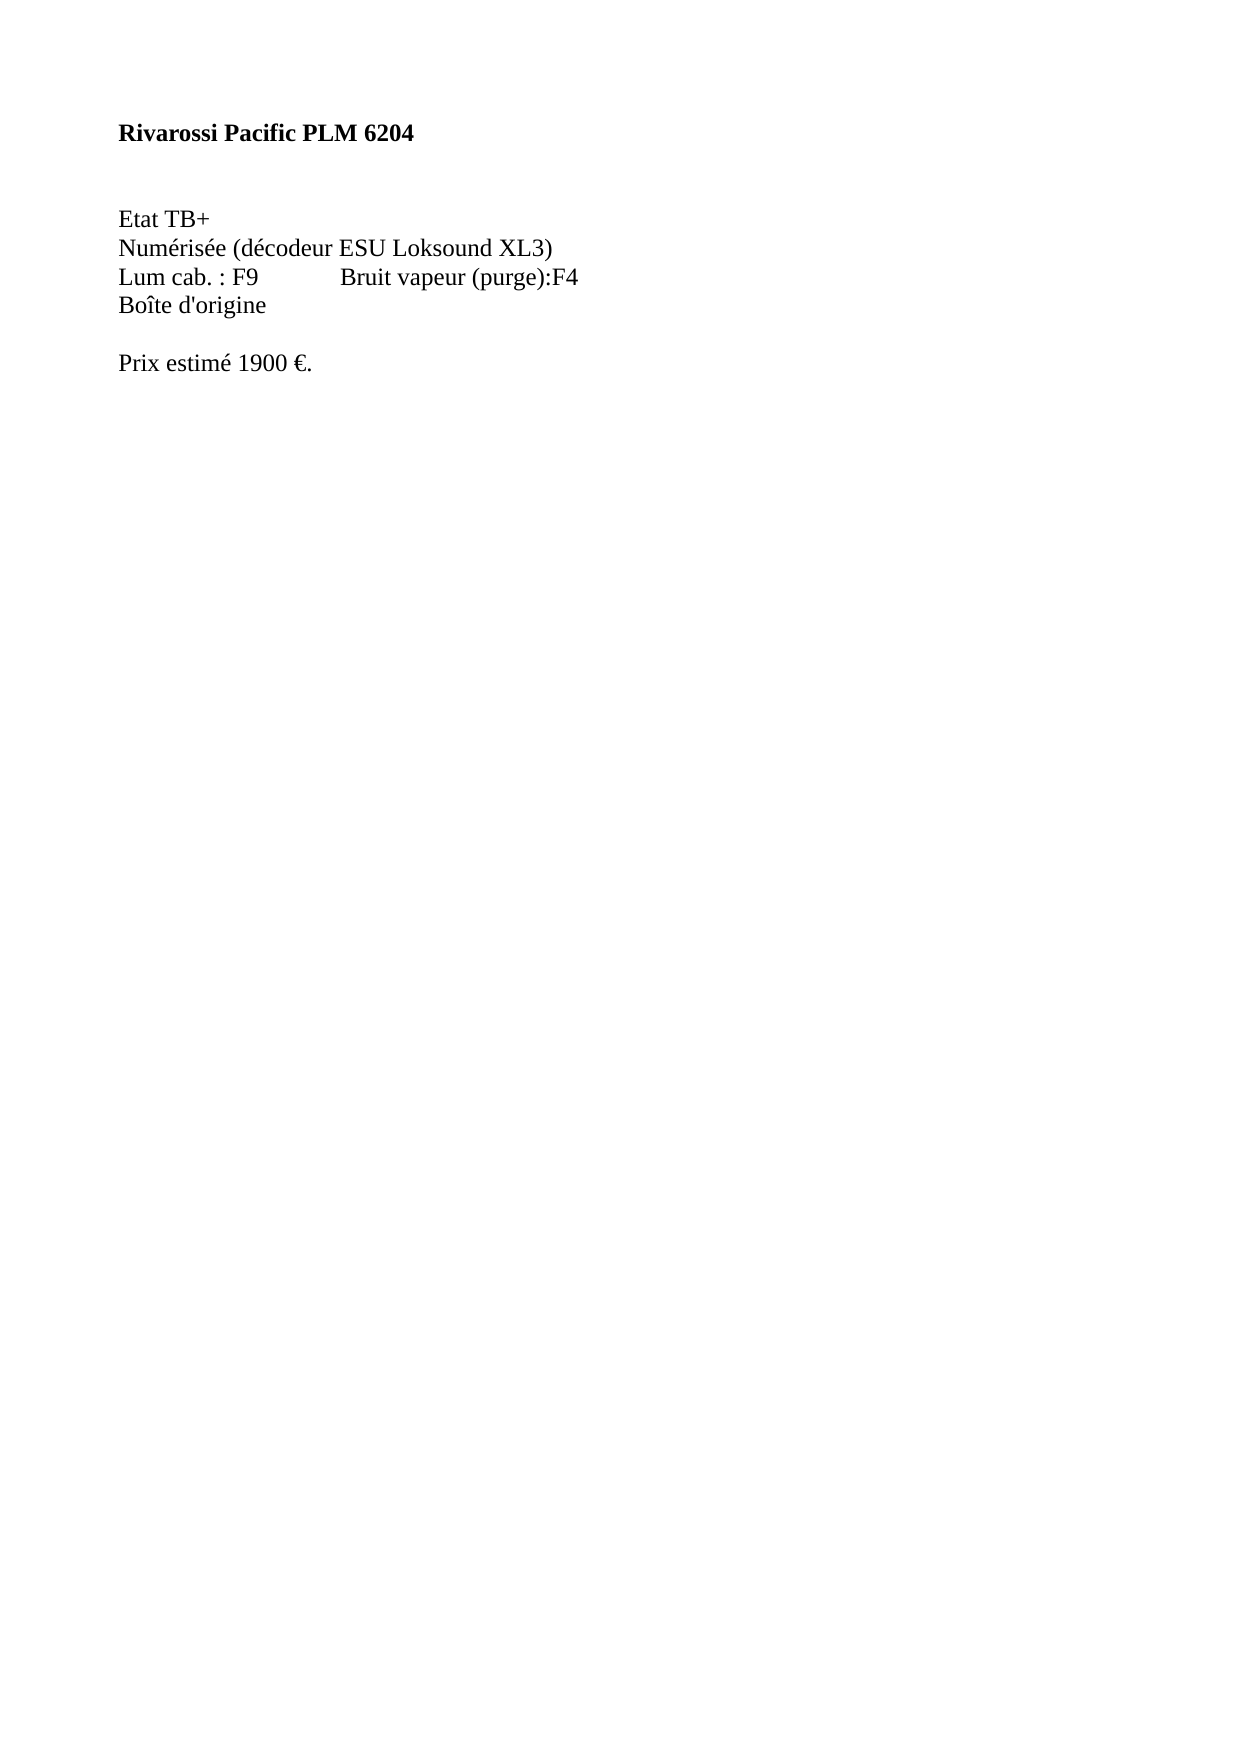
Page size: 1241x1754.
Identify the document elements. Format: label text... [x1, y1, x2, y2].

text Etat TB+ [118, 204, 1122, 233]
text Boîte d'origine [118, 291, 1122, 319]
text Lum cab. : F9 Bruit vapeur (purge):F4 [118, 262, 1122, 291]
text Rivarossi Pacific PLM 6204 [118, 118, 1122, 147]
text Numérisée (décodeur ESU Loksound XL3) [118, 233, 1122, 262]
text Prix estimé 1900 €. [118, 348, 1122, 377]
